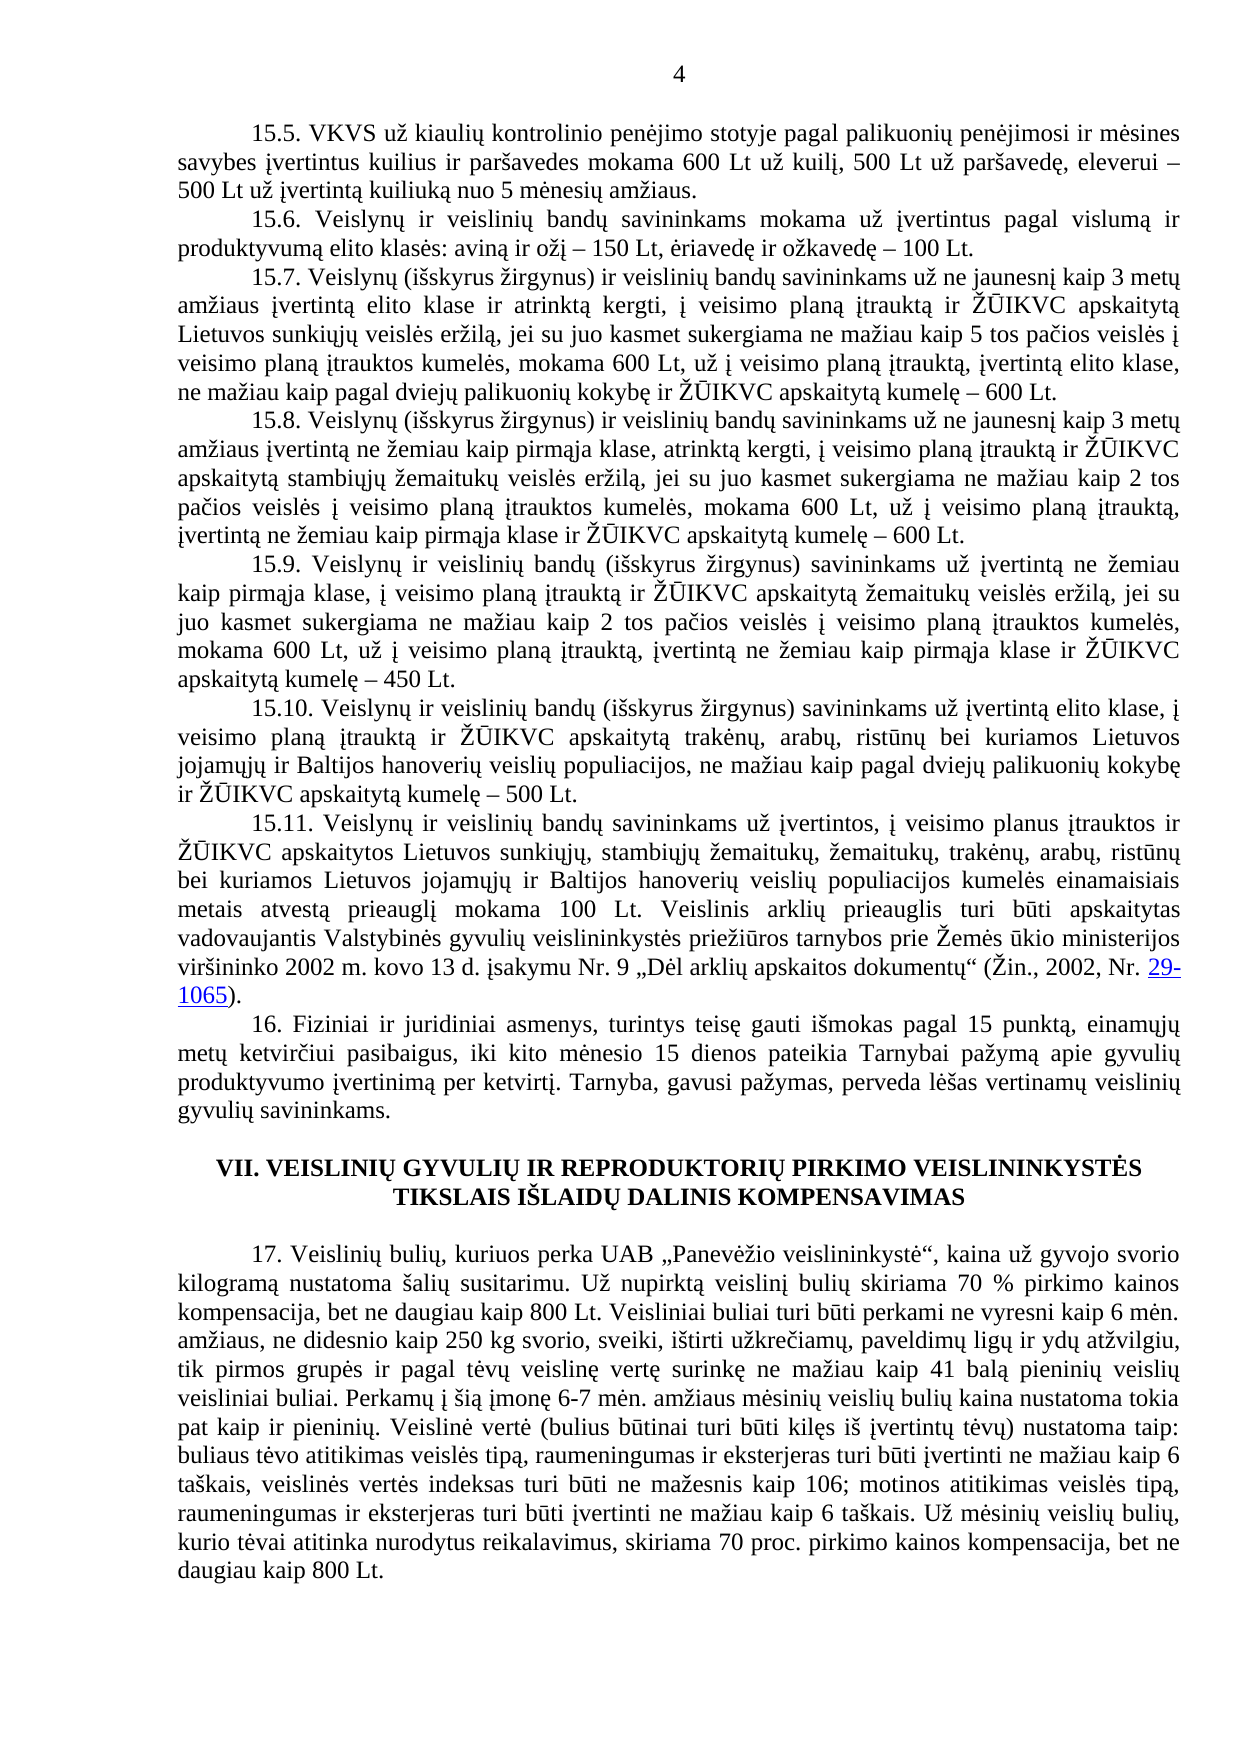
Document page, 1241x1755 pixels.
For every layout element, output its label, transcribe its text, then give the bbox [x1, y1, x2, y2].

text 17. Veislinių bulių, kuriuos perka UAB „Panevėžio veislininkystė“, kaina už gyvojo svorio kilogramą nustatoma šalių susitarimu. Už nupirktą veislinį bulių skiriama 70 % pirkimo kainos kompensacija, bet ne daugiau kaip 800 Lt. Veisliniai buliai turi būti perkami ne vyresni kaip 6 mėn. amžiaus, ne didesnio kaip 250 kg svorio, sveiki, ištirti užkrečiamų, paveldimų ligų ir ydų atžvilgiu, tik pirmos grupės ir pagal tėvų veislinę vertę surinkę ne mažiau kaip 41 balą pieninių veislių veisliniai buliai. Perkamų į šią įmonę 6-7 mėn. amžiaus mėsinių veislių bulių kaina nustatoma tokia pat kaip ir pieninių. Veislinė vertė (bulius būtinai turi būti kilęs iš įvertintų tėvų) nustatoma taip: buliaus tėvo atitikimas veislės tipą, raumeningumas ir eksterjeras turi būti įvertinti ne mažiau kaip 6 taškais, veislinės vertės indeksas turi būti ne mažesnis kaip 106; motinos atitikimas veislės tipą, raumeningumas ir eksterjeras turi būti įvertinti ne mažiau kaip 6 taškais. Už mėsinių veislių bulių, kurio tėvai atitinka nurodytus reikalavimus, skiriama 70 proc. pirkimo kainos kompensacija, bet ne daugiau kaip 800 Lt. [177, 1239, 1181, 1584]
text 15.8. Veislynų (išskyrus žirgynus) ir veislinių bandų savininkams už ne jaunesnį kaip 3 metų amžiaus įvertintą ne žemiau kaip pirmąja klase, atrinktą kergti, į veisimo planą įtrauktą ir ŽŪIKVC apskaitytą stambiųjų žemaitukų veislės eržilą, jei su juo kasmet sukergiama ne mažiau kaip 2 tos pačios veislės į veisimo planą įtrauktos kumelės, mokama 600 Lt, už į veisimo planą įtrauktą, įvertintą ne žemiau kaip pirmąja klase ir ŽŪIKVC apskaitytą kumelę – 600 Lt. [177, 406, 1181, 549]
text 15.9. Veislynų ir veislinių bandų (išskyrus žirgynus) savininkams už įvertintą ne žemiau kaip pirmąja klase, į veisimo planą įtrauktą ir ŽŪIKVC apskaitytą žemaitukų veislės eržilą, jei su juo kasmet sukergiama ne mažiau kaip 2 tos pačios veislės į veisimo planą įtrauktos kumelės, mokama 600 Lt, už į veisimo planą įtrauktą, įvertintą ne žemiau kaip pirmąja klase ir ŽŪIKVC apskaitytą kumelę – 450 Lt. [177, 549, 1181, 693]
text 15.6. Veislynų ir veislinių bandų savininkams mokama už įvertintus pagal vislumą ir produktyvumą elito klasės: aviną ir ožį – 150 Lt, ėriavedę ir ožkavedę – 100 Lt. [177, 204, 1181, 262]
text 15.11. Veislynų ir veislinių bandų savininkams už įvertintos, į veisimo planus įtrauktos ir ŽŪIKVC apskaitytos Lietuvos sunkiųjų, stambiųjų žemaitukų, žemaitukų, trakėnų, arabų, ristūnų bei kuriamos Lietuvos jojamųjų ir Baltijos hanoverių veislių populiacijos kumelės einamaisiais metais atvestą prieauglį mokama 100 Lt. Veislinis arklių prieauglis turi būti apskaitytas vadovaujantis Valstybinės gyvulių veislininkystės priežiūros tarnybos prie Žemės ūkio ministerijos viršininko 2002 m. kovo 13 d. įsakymu Nr. 9 „Dėl arklių apskaitos dokumentų“ (Žin., 2002, Nr. 29-1065). [177, 808, 1181, 1009]
text VII. VEISLINIŲ GYVULIŲ IR REPRODUKTORIŲ PIRKIMO VEISLININKYSTĖS TIKSLAIS IŠLAIDŲ DALINIS KOMPENSAVIMAS [177, 1153, 1181, 1211]
text 15.7. Veislynų (išskyrus žirgynus) ir veislinių bandų savininkams už ne jaunesnį kaip 3 metų amžiaus įvertintą elito klase ir atrinktą kergti, į veisimo planą įtrauktą ir ŽŪIKVC apskaitytą Lietuvos sunkiųjų veislės eržilą, jei su juo kasmet sukergiama ne mažiau kaip 5 tos pačios veislės į veisimo planą įtrauktos kumelės, mokama 600 Lt, už į veisimo planą įtrauktą, įvertintą elito klase, ne mažiau kaip pagal dviejų palikuonių kokybę ir ŽŪIKVC apskaitytą kumelę – 600 Lt. [177, 262, 1181, 406]
text 15.5. VKVS už kiaulių kontrolinio penėjimo stotyje pagal palikuonių penėjimosi ir mėsines savybes įvertintus kuilius ir paršavedes mokama 600 Lt už kuilį, 500 Lt už paršavedę, eleverui – 500 Lt už įvertintą kuiliuką nuo 5 mėnesių amžiaus. [177, 118, 1181, 204]
text 15.10. Veislynų ir veislinių bandų (išskyrus žirgynus) savininkams už įvertintą elito klase, į veisimo planą įtrauktą ir ŽŪIKVC apskaitytą trakėnų, arabų, ristūnų bei kuriamos Lietuvos jojamųjų ir Baltijos hanoverių veislių populiacijos, ne mažiau kaip pagal dviejų palikuonių kokybę ir ŽŪIKVC apskaitytą kumelę – 500 Lt. [177, 693, 1181, 808]
text 16. Fiziniai ir juridiniai asmenys, turintys teisę gauti išmokas pagal 15 punktą, einamųjų metų ketvirčiui pasibaigus, iki kito mėnesio 15 dienos pateikia Tarnybai pažymą apie gyvulių produktyvumo įvertinimą per ketvirtį. Tarnyba, gavusi pažymas, perveda lėšas vertinamų veislinių gyvulių savininkams. [177, 1009, 1181, 1124]
